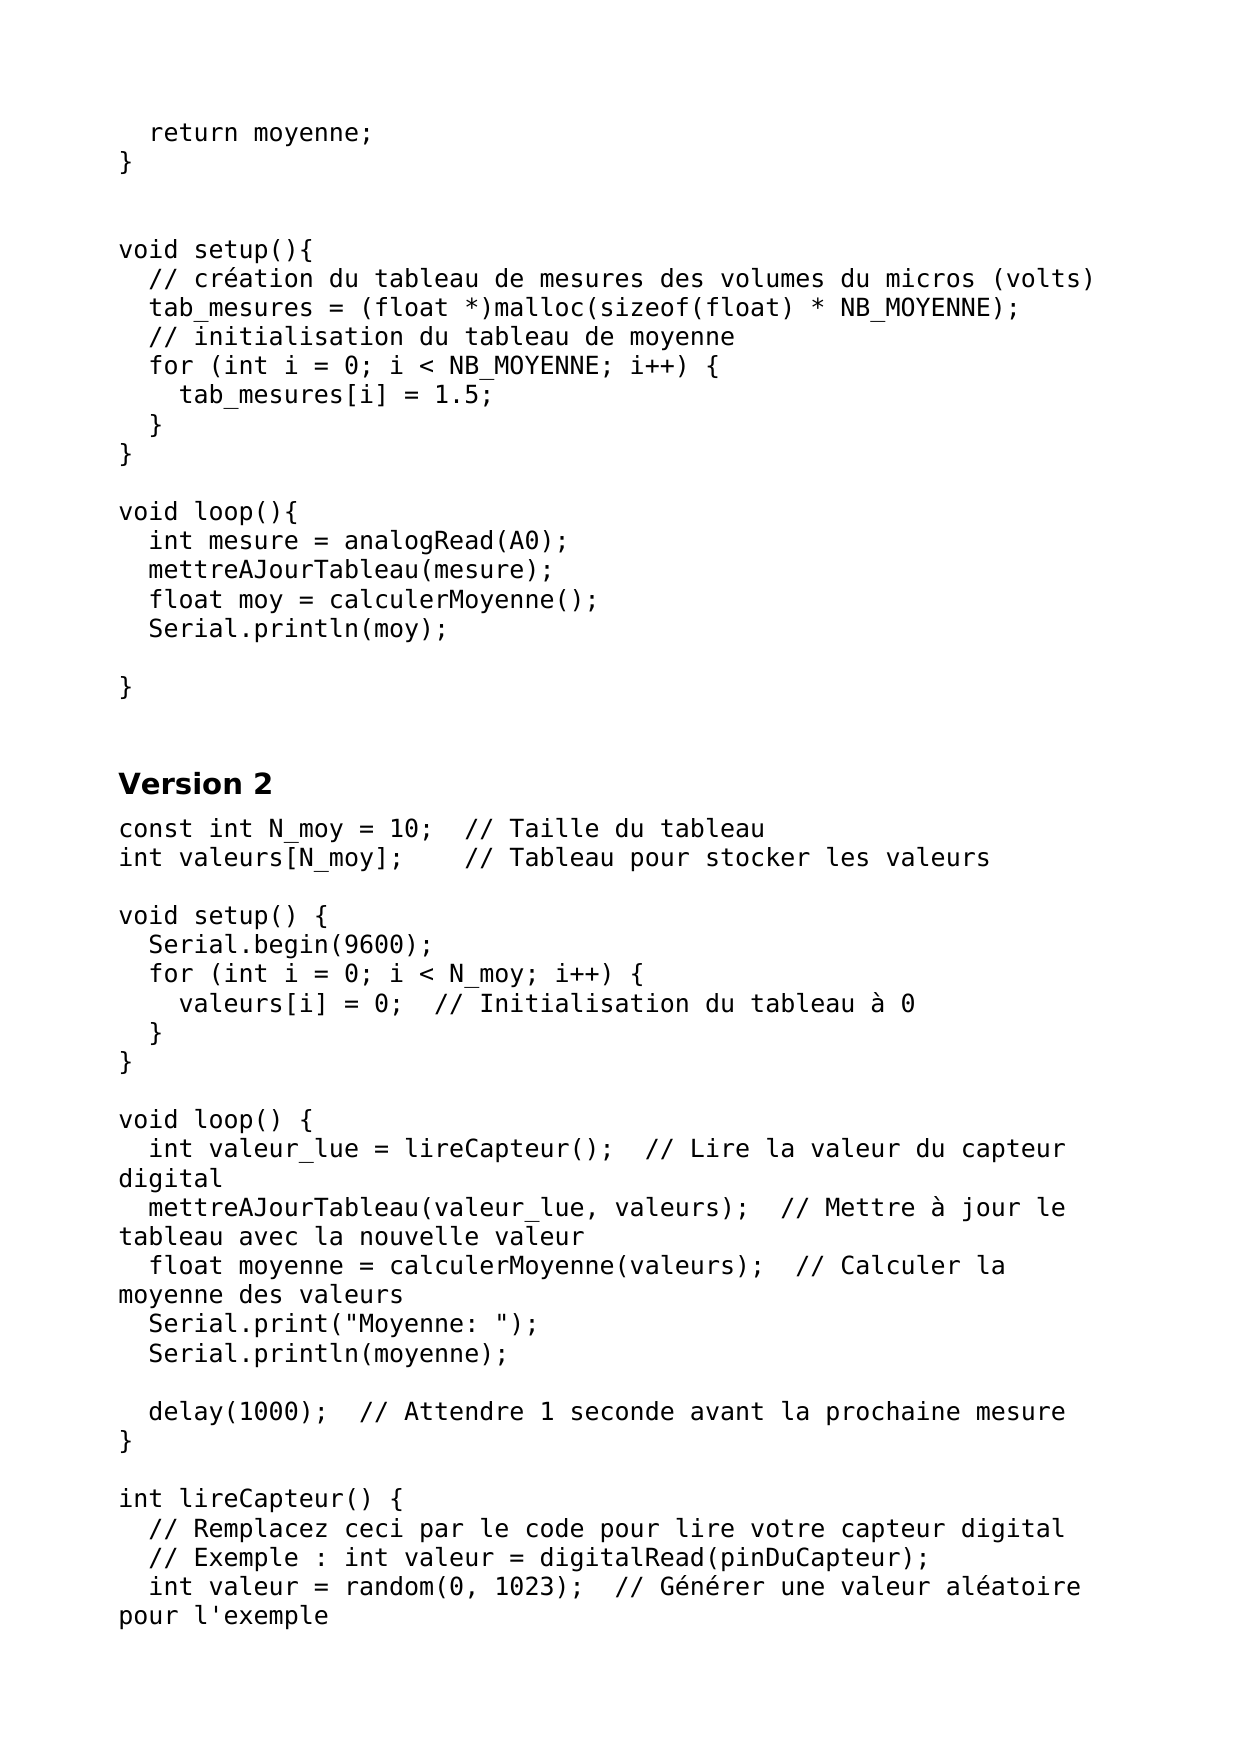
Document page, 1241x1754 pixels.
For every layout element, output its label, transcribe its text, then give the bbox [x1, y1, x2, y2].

text return moyenne; } void setup(){ // création du tableau de mesures des volumes du micros (volts) tab_mesures = (float *)malloc(sizeof(float) * NB_MOYENNE); // initialisation du tableau de moyenne for (int i = 0; i < NB_MOYENNE; i++) { tab_mesures[i] = 1.5; } } void loop(){ int mesure = analogRead(A0); mettreAJourTableau(mesure); float moy = calculerMoyenne(); Serial.println(moy); } [118, 118, 1122, 731]
subtitle Version 2 [118, 767, 1122, 801]
text const int N_moy = 10; // Taille du tableau int valeurs[N_moy]; // Tableau pour stocker les valeurs void setup() { Serial.begin(9600); for (int i = 0; i < N_moy; i++) { valeurs[i] = 0; // Initialisation du tableau à 0 } } void loop() { int valeur_lue = lireCapteur(); // Lire la valeur du capteur digital mettreAJourTableau(valeur_lue, valeurs); // Mettre à jour le tableau avec la nouvelle valeur float moyenne = calculerMoyenne(valeurs); // Calculer la moyenne des valeurs Serial.print("Moyenne: "); Serial.println(moyenne); delay(1000); // Attendre 1 seconde avant la prochaine mesure } int lireCapteur() { // Remplacez ceci par le code pour lire votre capteur digital // Exemple : int valeur = digitalRead(pinDuCapteur); int valeur = random(0, 1023); // Générer une valeur aléatoire pour l'exemple [118, 814, 1122, 1631]
